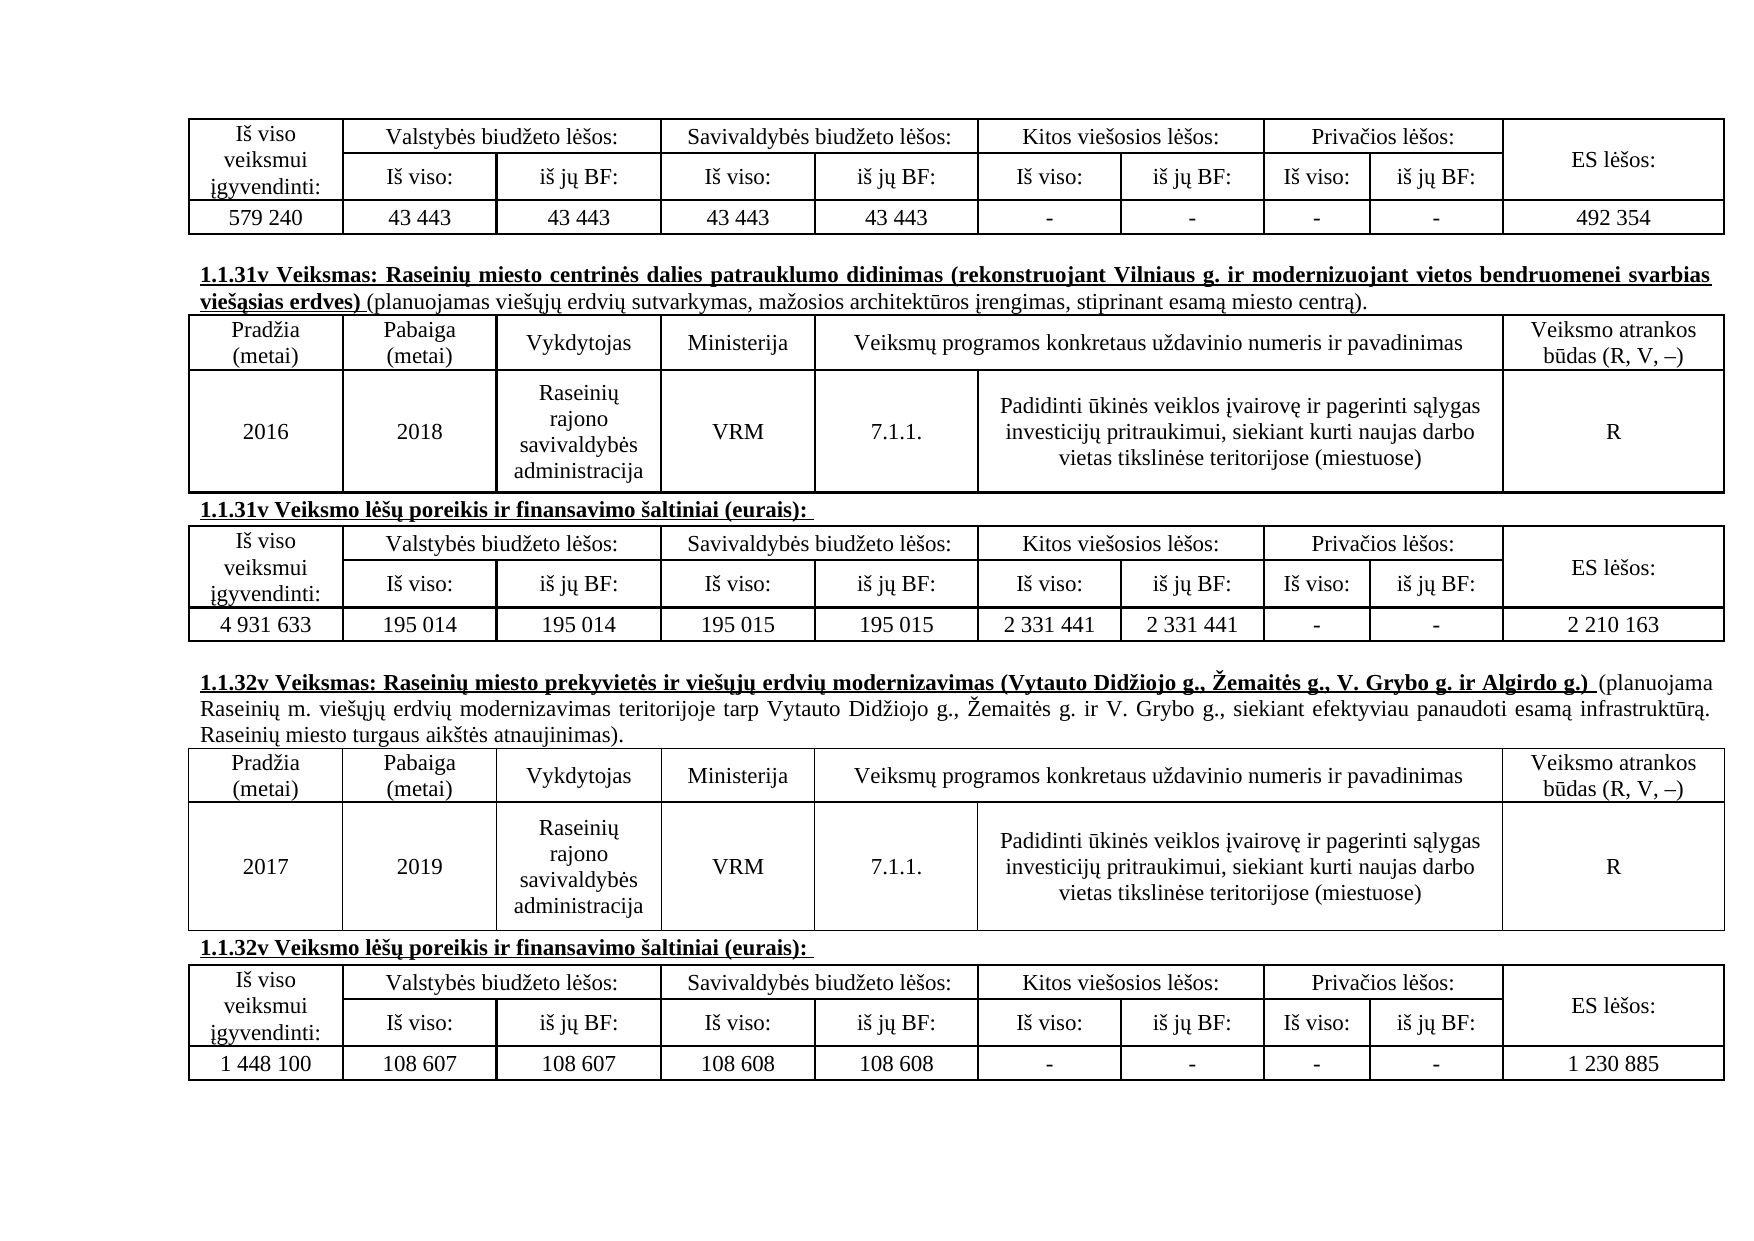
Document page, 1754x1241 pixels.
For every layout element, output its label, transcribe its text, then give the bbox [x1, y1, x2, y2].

table_cell Privačios lėšos: [1265, 966, 1502, 998]
table_cell Veiksmų programos konkretaus uždavinio numeris ir pavadinimas [816, 316, 1502, 369]
table_cell Pradžia (metai) [189, 749, 342, 801]
table_cell - [1265, 1047, 1369, 1079]
table_cell - [979, 201, 1120, 233]
table_cell Savivaldybės biudžeto lėšos: [662, 527, 977, 559]
table_cell Ministerija [662, 316, 814, 369]
table_cell Ministerija [662, 749, 814, 801]
table_cell iš jų BF: [1371, 1000, 1502, 1045]
table_cell Iš viso: [1265, 1000, 1369, 1045]
table_cell 108 608 [662, 1047, 814, 1079]
table_cell Kitos viešosios lėšos: [979, 120, 1263, 152]
table_cell - [1265, 609, 1369, 640]
table_cell Iš viso: [1265, 154, 1369, 199]
table_cell 108 607 [344, 1047, 495, 1079]
table_cell - [1122, 1047, 1263, 1079]
table_cell Savivaldybės biudžeto lėšos: [662, 966, 977, 998]
table_cell Kitos viešosios lėšos: [979, 527, 1263, 559]
table_cell ES lėšos: [1504, 120, 1723, 199]
table_cell 108 607 [498, 1047, 660, 1079]
table_cell [496, 1081, 661, 1112]
table_cell 195 014 [344, 609, 495, 640]
table_cell [978, 1081, 1121, 1112]
table_cell iš jų BF: [1122, 561, 1263, 606]
table_cell - [1371, 201, 1502, 233]
table_cell [1503, 1081, 1724, 1112]
table_cell iš jų BF: [816, 1000, 977, 1045]
table_cell iš jų BF: [816, 561, 977, 606]
table_cell 108 608 [816, 1047, 977, 1079]
table_cell iš jų BF: [498, 561, 660, 606]
table_cell Raseinių rajono savivaldybės administracija [497, 803, 661, 930]
table_cell Padidinti ūkinės veiklos įvairovę ir pagerinti sąlygas investicijų pritraukimui, siekiant kurti naujas darbo vietas tikslinėse teritorijose (miestuose) [979, 371, 1502, 491]
table_cell Iš viso: [662, 1000, 814, 1045]
table_cell VRM [662, 803, 814, 930]
table_cell - [979, 1047, 1120, 1079]
table_cell Iš viso: [662, 561, 814, 606]
table_cell Iš viso: [662, 154, 814, 199]
table_cell 4 931 633 [190, 609, 342, 640]
table_cell [343, 1081, 496, 1112]
table_cell 579 240 [190, 201, 342, 233]
table_cell 43 443 [344, 201, 495, 233]
table_cell 7.1.1. [816, 371, 977, 491]
table_cell Iš viso: [979, 561, 1120, 606]
table_cell iš jų BF: [1371, 154, 1502, 199]
table_cell 2018 [344, 371, 495, 491]
table_cell Iš viso: [344, 154, 495, 199]
table_cell Pabaiga (metai) [344, 316, 495, 369]
table_cell [189, 1081, 343, 1112]
table_cell 2017 [189, 803, 342, 930]
table_cell Raseinių rajono savivaldybės administracija [498, 371, 660, 491]
table_cell 1.1.32v Veiksmo lėšų poreikis ir finansavimo šaltiniai (eurais): [189, 931, 1724, 964]
table_cell Savivaldybės biudžeto lėšos: [662, 120, 977, 152]
table_cell Vykdytojas [498, 316, 660, 369]
table_cell - [1122, 201, 1263, 233]
table_cell ES lėšos: [1504, 966, 1723, 1045]
table_cell [1121, 1081, 1263, 1112]
table_cell 43 443 [498, 201, 660, 233]
table_cell Iš viso veiksmui įgyvendinti: [190, 120, 342, 199]
table_cell 2 331 441 [1122, 609, 1263, 640]
table_cell 1 448 100 [190, 1047, 342, 1079]
table_cell 43 443 [816, 201, 977, 233]
table_cell Iš viso: [344, 561, 495, 606]
table_cell Padidinti ūkinės veiklos įvairovę ir pagerinti sąlygas investicijų pritraukimui, siekiant kurti naujas darbo vietas tikslinėse teritorijose (miestuose) [978, 803, 1502, 930]
table_cell iš jų BF: [498, 1000, 660, 1045]
table_cell Veiksmo atrankos būdas (R, V, –) [1503, 749, 1724, 801]
table_cell Kitos viešosios lėšos: [979, 966, 1263, 998]
table_cell iš jų BF: [816, 154, 977, 199]
table_cell - [1265, 201, 1369, 233]
table_cell 492 354 [1504, 201, 1723, 233]
table_cell 2019 [343, 803, 496, 930]
table_cell - [1371, 1047, 1502, 1079]
table_cell Veiksmo atrankos būdas (R, V, –) [1504, 316, 1723, 369]
table_cell [1264, 1081, 1370, 1112]
table_cell [815, 1081, 978, 1112]
table_cell 195 015 [816, 609, 977, 640]
table_cell Valstybės biudžeto lėšos: [344, 527, 660, 559]
table_cell Valstybės biudžeto lėšos: [344, 120, 660, 152]
table_cell Iš viso: [1265, 561, 1369, 606]
table_cell Vykdytojas [497, 749, 661, 801]
table_header 1.1.32v Veiksmas: Raseinių miesto prekyvietės ir viešųjų erdvių modernizavimas (Vytauto Didžiojo g., Žemaitės g., V. Grybo g. ir Algirdo g.) (planuojama Raseinių m. viešųjų erdvių modernizavimas teritorijoje tarp Vytauto Didžiojo g., Žemaitės g. ir V. Grybo g., siekiant efektyviau panaudoti esamą infrastruktūrą. Raseinių miesto turgaus aikštės atnaujinimas). [189, 669, 1724, 748]
table_cell Privačios lėšos: [1265, 120, 1502, 152]
table_cell Veiksmų programos konkretaus uždavinio numeris ir pavadinimas [815, 749, 1502, 801]
table_cell Pradžia (metai) [190, 316, 342, 369]
table_cell [1370, 1081, 1503, 1112]
table_cell 1.1.31v Veiksmo lėšų poreikis ir finansavimo šaltiniai (eurais): [189, 494, 1724, 525]
table_cell 7.1.1. [815, 803, 977, 930]
table_cell Pabaiga (metai) [343, 749, 496, 801]
table_cell 2 210 163 [1504, 609, 1723, 640]
table_cell 195 014 [498, 609, 660, 640]
table_cell iš jų BF: [1371, 561, 1502, 606]
table_cell Iš viso: [344, 1000, 495, 1045]
table_cell 195 015 [662, 609, 814, 640]
table_cell - [1371, 609, 1502, 640]
table_cell Iš viso: [979, 1000, 1120, 1045]
table_cell Iš viso veiksmui įgyvendinti: [190, 966, 342, 1045]
table_cell ES lėšos: [1504, 527, 1723, 606]
table_cell 2016 [190, 371, 342, 491]
table_cell R [1504, 371, 1723, 491]
table_cell 43 443 [662, 201, 814, 233]
table_cell iš jų BF: [1122, 1000, 1263, 1045]
table_cell Privačios lėšos: [1265, 527, 1502, 559]
table_cell 1.1.31v Veiksmas: Raseinių miesto centrinės dalies patrauklumo didinimas (rekonstruojant Vilniaus g. ir modernizuojant vietos bendruomenei svarbias viešąsias erdves) (planuojamas viešųjų erdvių sutvarkymas, mažosios architektūros įrengimas, stiprinant esamą miesto centrą). [189, 235, 1724, 314]
table_cell 1 230 885 [1504, 1047, 1723, 1079]
table_cell VRM [662, 371, 814, 491]
table_cell Iš viso veiksmui įgyvendinti: [190, 527, 342, 606]
table_cell iš jų BF: [498, 154, 660, 199]
table_cell 2 331 441 [979, 609, 1120, 640]
table_cell Valstybės biudžeto lėšos: [344, 966, 660, 998]
table_cell [661, 1081, 815, 1112]
table_cell iš jų BF: [1122, 154, 1263, 199]
table_cell Iš viso: [979, 154, 1120, 199]
table_cell R [1503, 803, 1724, 930]
